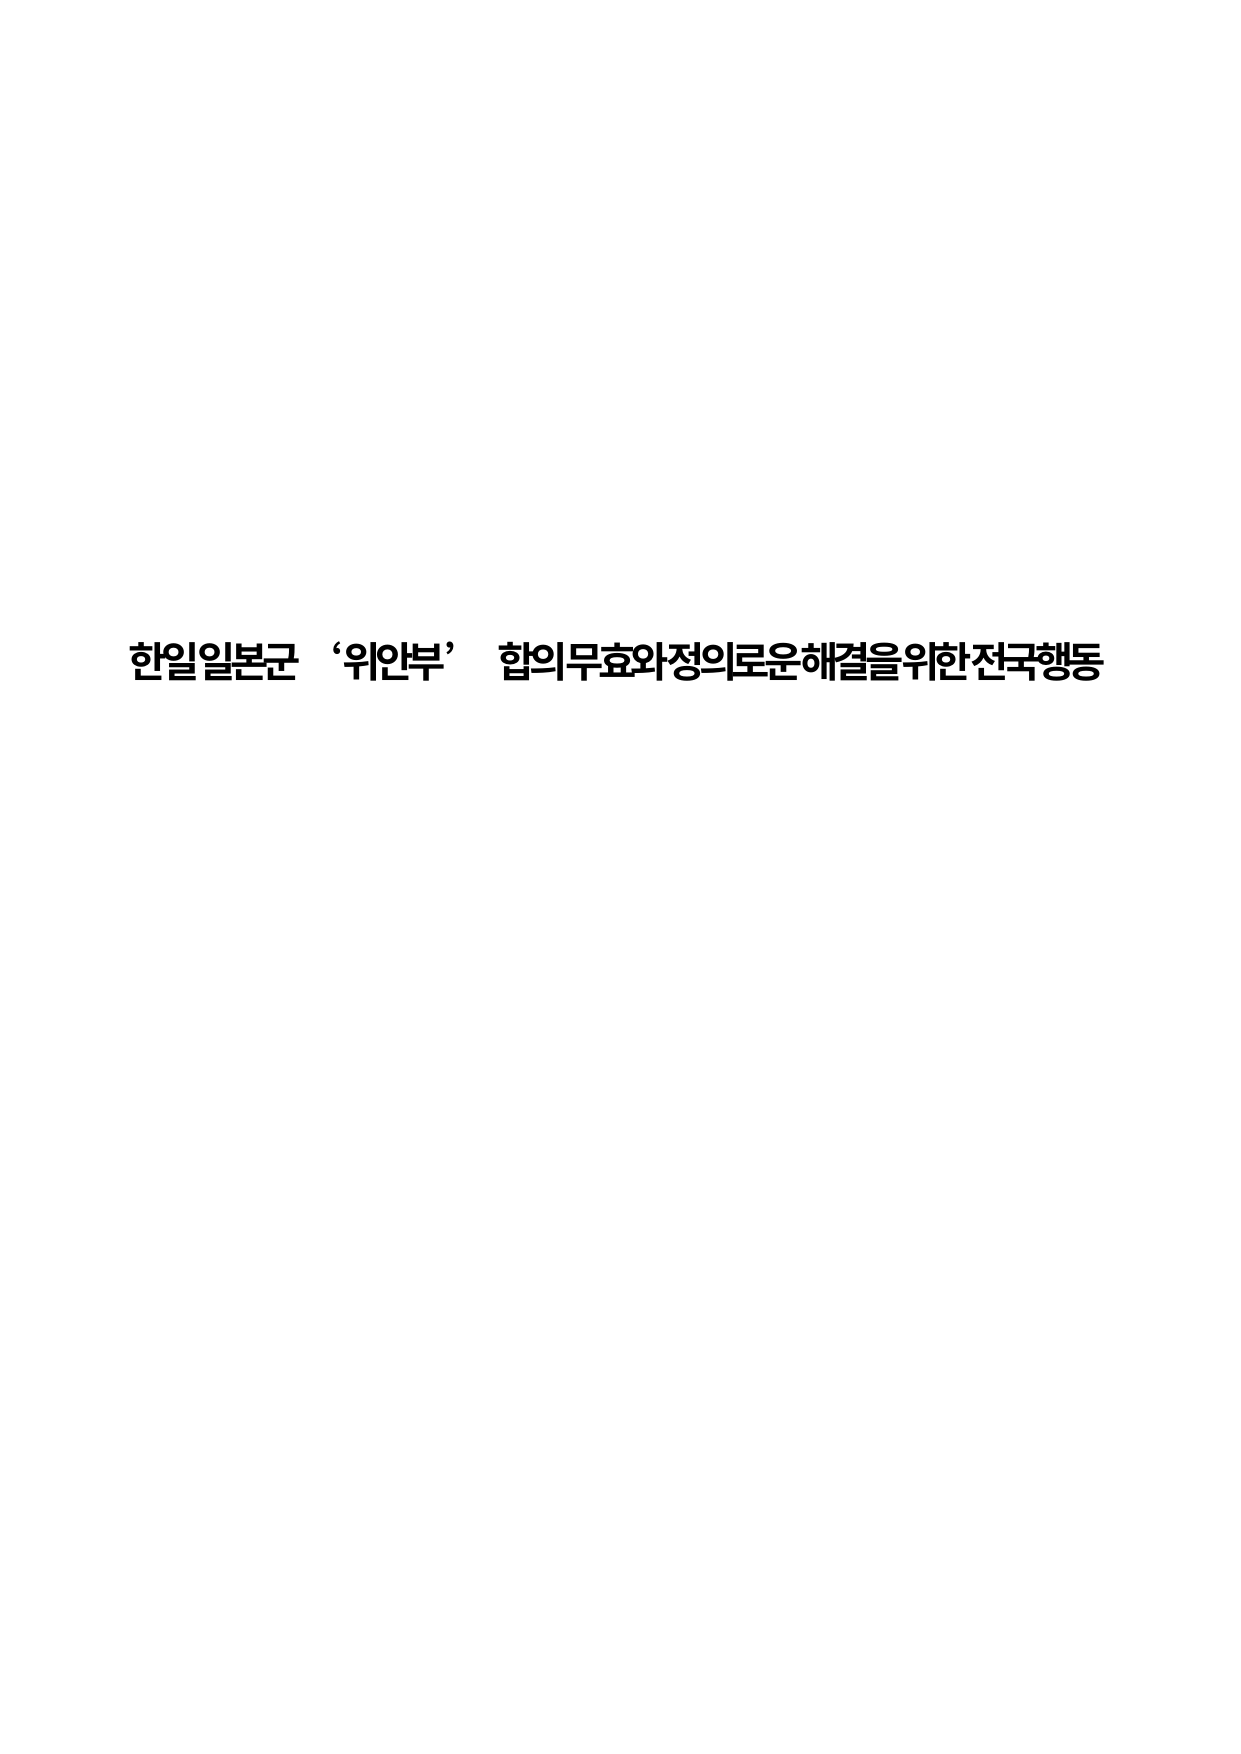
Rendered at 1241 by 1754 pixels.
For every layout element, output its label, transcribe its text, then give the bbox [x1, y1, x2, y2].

text 한일 일본군‘위안부’ 합의 무효와 정의로운 해결을 위한 전국행동 [106, 629, 1134, 690]
